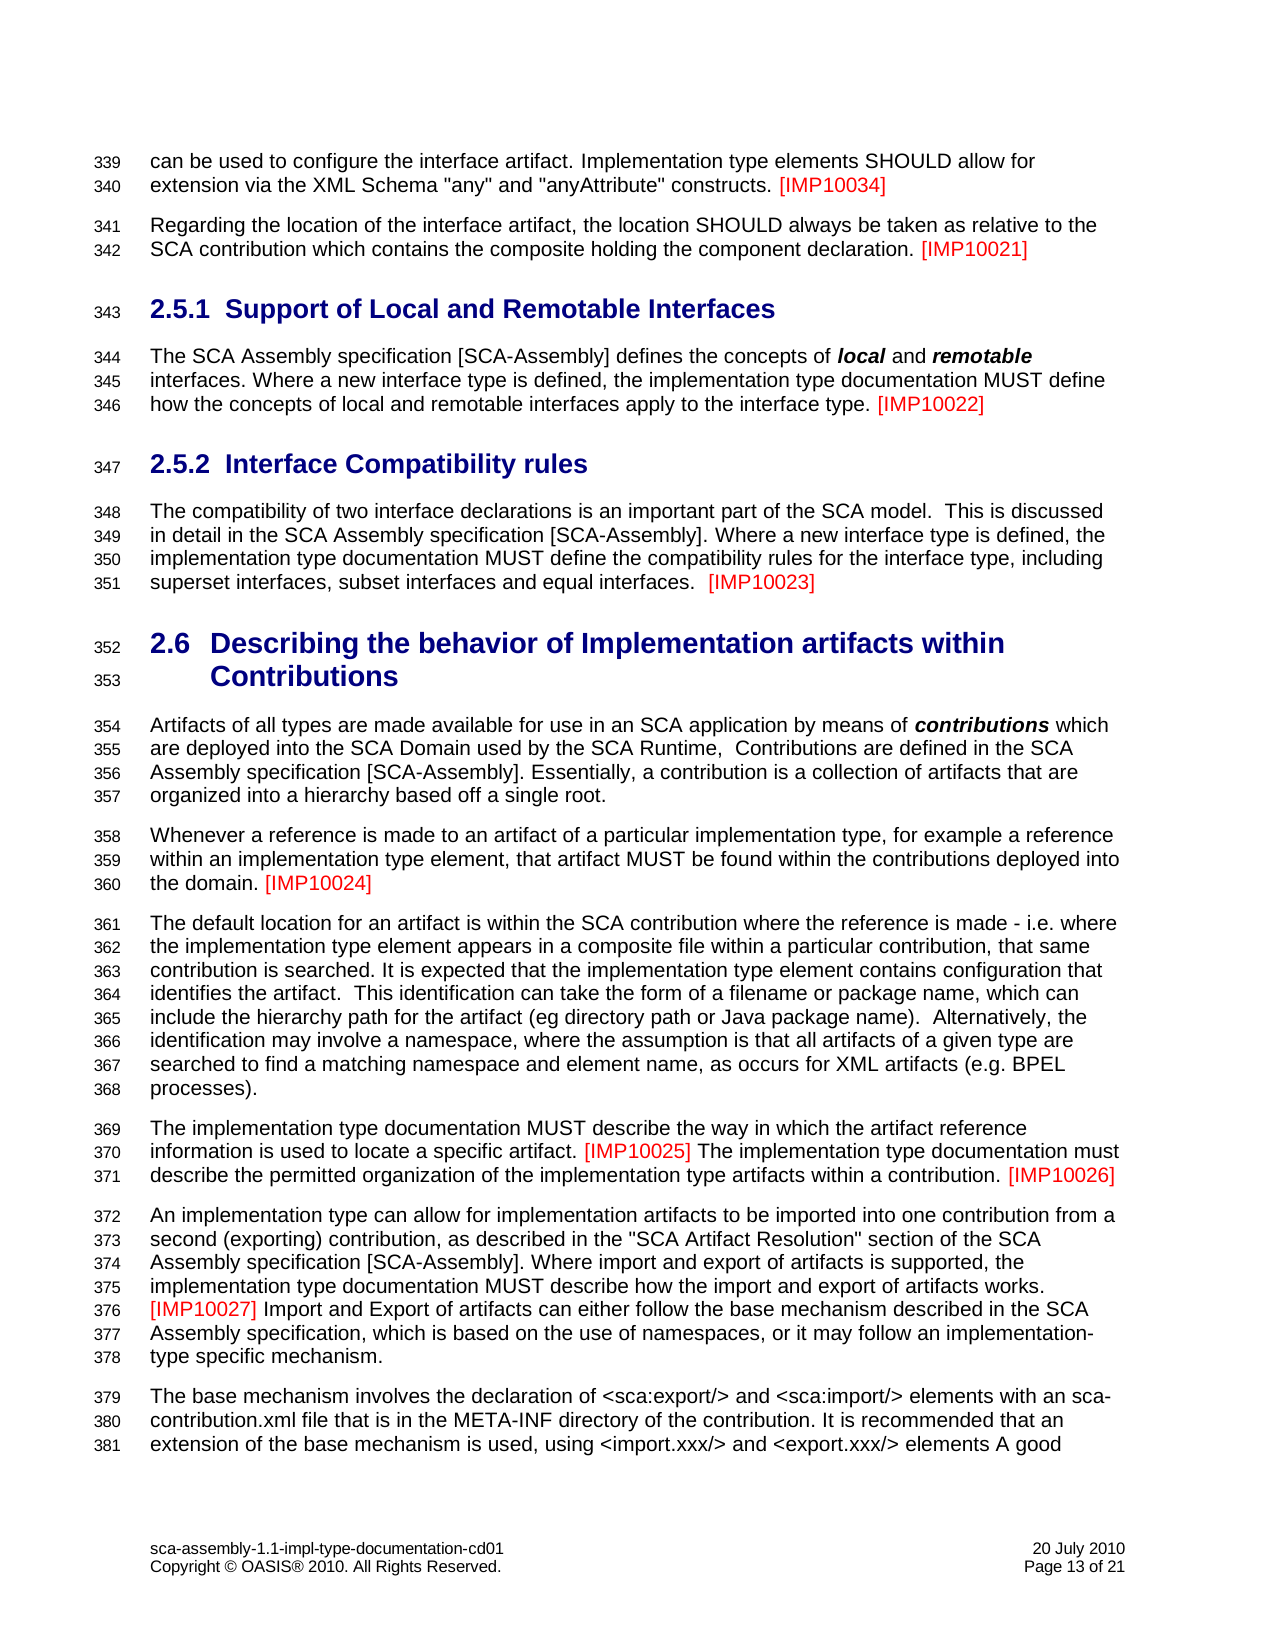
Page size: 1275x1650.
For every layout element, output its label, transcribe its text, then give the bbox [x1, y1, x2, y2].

text The default location for an artifact is within the SCA contribution where the reference is made - i.e. where the implementation type element appears in a composite file within a particular contribution, that same contribution is searched. It is expected that the implementation type element contains configuration that identifies the artifact. This identification can take the form of a filename or package name, which can include the hierarchy path for the artifact (eg directory path or Java package name). Alternatively, the identification may involve a namespace, where the assumption is that all artifacts of a given type are searched to find a matching namespace and element name, as occurs for XML artifacts (e.g. BPEL processes). [150, 911, 1125, 1099]
text Whenever a reference is made to an artifact of a particular implementation type, for example a reference within an implementation type element, that artifact MUST be found within the contributions deployed into the domain. [IMP10024] [150, 824, 1125, 894]
text The implementation type documentation MUST describe the way in which the artifact reference information is used to locate a specific artifact. [IMP10025] The implementation type documentation must describe the permitted organization of the implementation type artifacts within a contribution. [IMP10026] [150, 1116, 1125, 1187]
text The compatibility of two interface declarations is an important part of the SCA model. This is discussed in detail in the SCA Assembly specification [SCA-Assembly]. Where a new interface type is defined, the implementation type documentation MUST define the compatibility rules for the interface type, including superset interfaces, subset interfaces and equal interfaces. [IMP10023] [150, 500, 1125, 594]
text The base mechanism involves the declaration of <sca:export/> and <sca:import/> elements with an sca-contribution.xml file that is in the META-INF directory of the contribution. It is recommended that an extension of the base mechanism is used, using <import.xxx/> and <export.xxx/> elements A good [150, 1385, 1125, 1456]
subtitle Support of Local and Remotable Interfaces [150, 294, 1125, 324]
text The SCA Assembly specification [SCA-Assembly] defines the concepts of local and remotable interfaces. Where a new interface type is defined, the implementation type documentation MUST define how the concepts of local and remotable interfaces apply to the interface type. [IMP10022] [150, 345, 1125, 416]
text can be used to configure the interface artifact. Implementation type elements SHOULD allow for extension via the XML Schema "any" and "anyAttribute" constructs. [IMP10034] [150, 150, 1125, 197]
text An implementation type can allow for implementation artifacts to be imported into one contribution from a second (exporting) contribution, as described in the "SCA Artifact Resolution" section of the SCA Assembly specification [SCA-Assembly]. Where import and export of artifacts is supported, the implementation type documentation MUST describe how the import and export of artifacts works. [IMP10027] Import and Export of artifacts can either follow the base mechanism described in the SCA Assembly specification, which is based on the use of namespaces, or it may follow an implementation-type specific mechanism. [150, 1203, 1125, 1368]
text Regarding the location of the interface artifact, the location SHOULD always be taken as relative to the SCA contribution which contains the composite holding the component declaration. [IMP10021] [150, 214, 1125, 261]
text Artifacts of all types are made available for use in an SCA application by means of contributions which are deployed into the SCA Domain used by the SCA Runtime, Contributions are defined in the SCA Assembly specification [SCA-Assembly]. Essentially, a contribution is a collection of artifacts that are organized into a hierarchy based off a single root. [150, 713, 1125, 807]
subtitle Interface Compatibility rules [150, 449, 1125, 479]
subtitle Describing the behavior of Implementation artifacts within Contributions [150, 627, 1125, 692]
